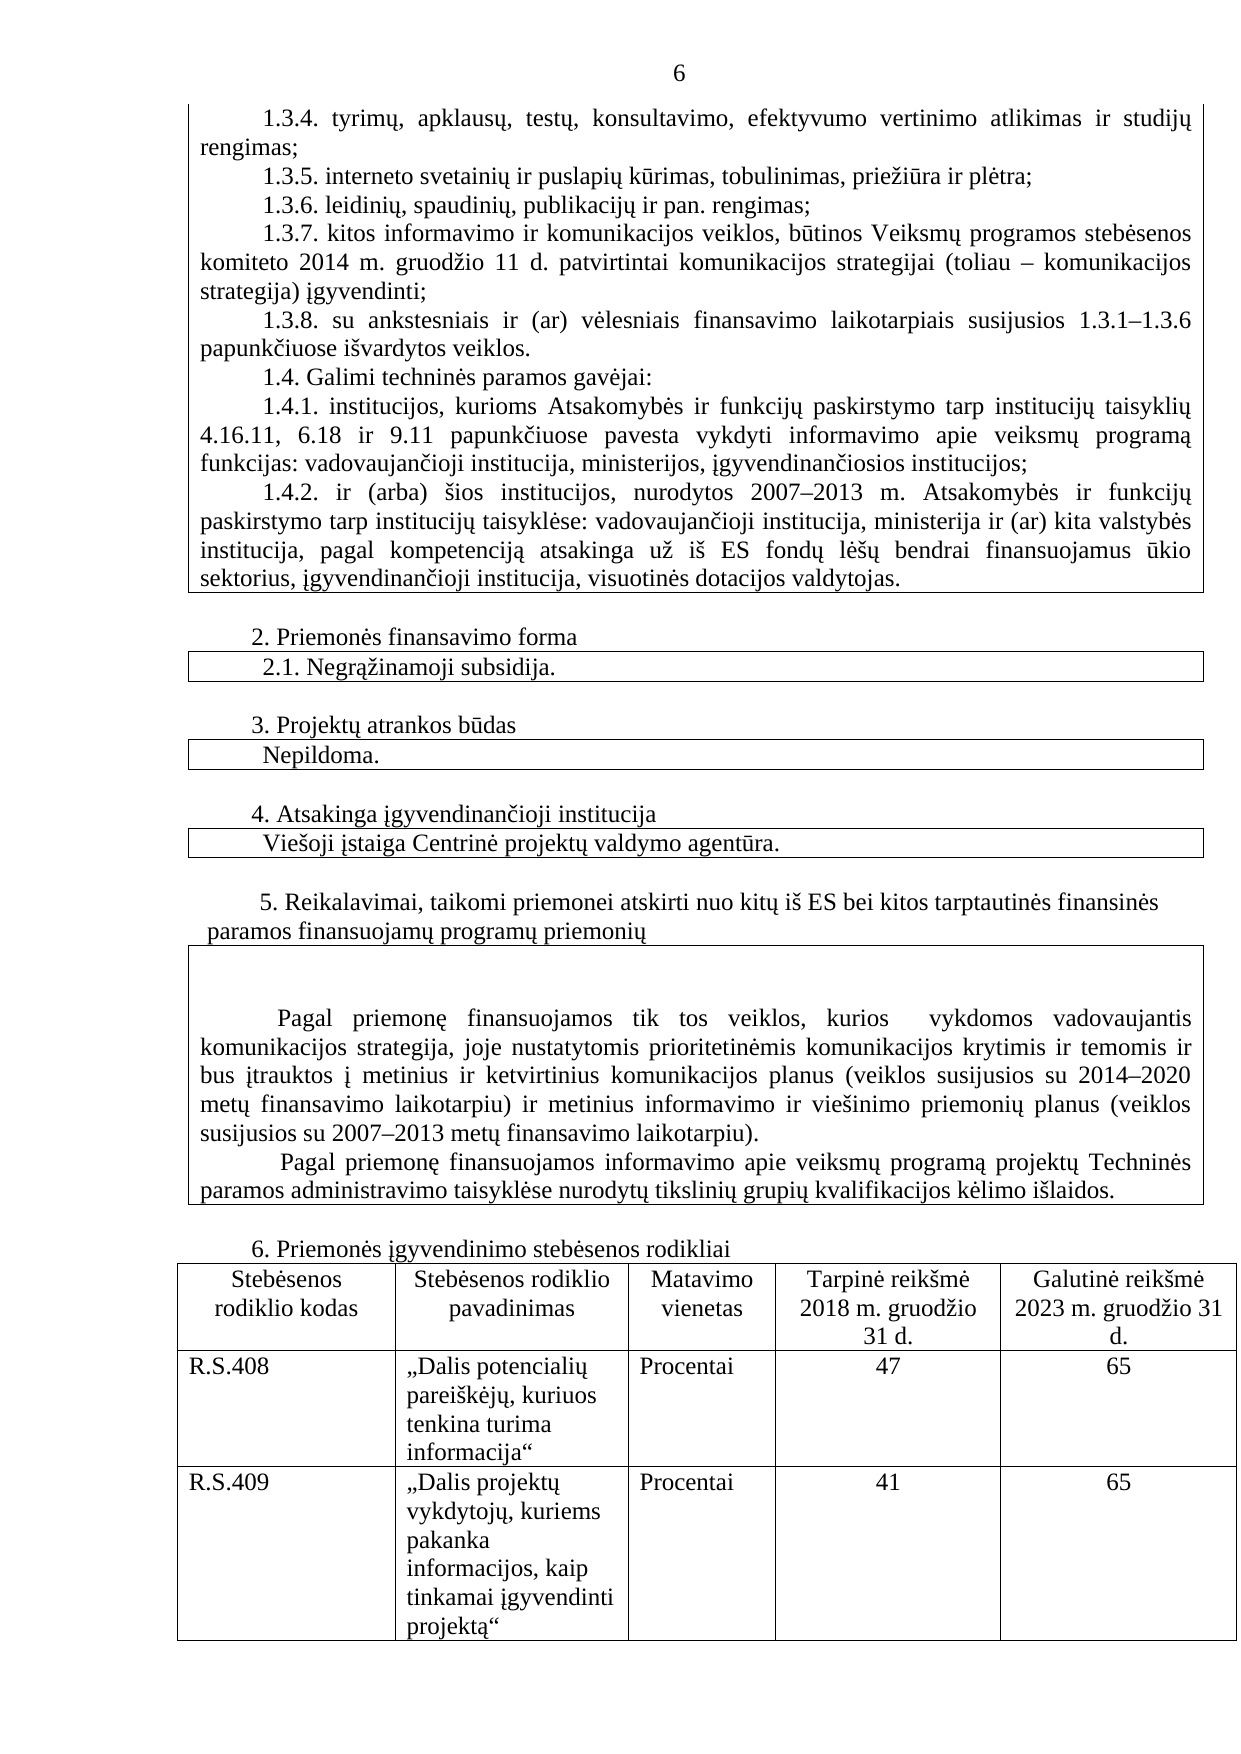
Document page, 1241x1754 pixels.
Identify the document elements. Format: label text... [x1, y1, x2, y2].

table_cell „Dalis projektų vykdytojų, kuriems pakanka informacijos, kaip tinkamai įgyvendinti projektą“ [396, 1467, 628, 1640]
table_header Galutinė reikšmė 2023 m. gruodžio 31 d. [1001, 1264, 1236, 1350]
text 2. Priemonės finansavimo forma [251, 622, 1181, 651]
table_header 2.1. Negrąžinamoji subsidija. [189, 652, 1203, 681]
table_cell R.S.409 [178, 1467, 395, 1640]
table_cell 65 [1001, 1467, 1236, 1640]
table_header Viešoji įstaiga Centrinė projektų valdymo agentūra. [189, 829, 1203, 857]
table_header [189, 946, 1203, 974]
table_cell 1.4. Galimi techninės paramos gavėjai: 1.4.1. institucijos, kurioms Atsakomybės ir funkcijų paskirstymo tarp institucijų taisyklių 4.16.11, 6.18 ir 9.11 papunkčiuose pavesta vykdyti informavimo apie veiksmų programą funkcijas: vadovaujančioji institucija, ministerijos, įgyvendinančiosios institucijos; 1.4.2. ir (arba) šios institucijos, nurodytos 2007–2013 m. Atsakomybės ir funkcijų paskirstymo tarp institucijų taisyklėse: vadovaujančioji institucija, ministerija ir (ar) kita valstybės institucija, pagal kompetenciją atsakinga už iš ES fondų lėšų bendrai finansuojamus ūkio sektorius, įgyvendinančioji institucija, visuotinės dotacijos valdytojas. [189, 362, 1203, 592]
table_cell Procentai [629, 1351, 775, 1466]
table_header Tarpinė reikšmė 2018 m. gruodžio 31 d. [776, 1264, 1000, 1350]
table_cell 1.3.4. tyrimų, apklausų, testų, konsultavimo, efektyvumo vertinimo atlikimas ir studijų rengimas; 1.3.5. interneto svetainių ir puslapių kūrimas, tobulinimas, priežiūra ir plėtra; 1.3.6. leidinių, spaudinių, publikacijų ir pan. rengimas; 1.3.7. kitos informavimo ir komunikacijos veiklos, būtinos Veiksmų programos stebėsenos komiteto 2014 m. gruodžio 11 d. patvirtintai komunikacijos strategijai (toliau – komunikacijos strategija) įgyvendinti; 1.3.8. su ankstesniais ir (ar) vėlesniais finansavimo laikotarpiais susijusios 1.3.1–1.3.6 papunkčiuose išvardytos veiklos. [189, 104, 1203, 362]
text 5. Reikalavimai, taikomi priemonei atskirti nuo kitų iš ES bei kitos tarptautinės finansinės paramos finansuojamų programų priemonių [207, 887, 1181, 944]
table_cell 47 [776, 1351, 1000, 1466]
table_cell R.S.408 [178, 1351, 395, 1466]
table_cell [189, 974, 1203, 1003]
table_cell „Dalis potencialių pareiškėjų, kuriuos tenkina turima informacija“ [396, 1351, 628, 1466]
table_cell Pagal priemonę finansuojamos tik tos veiklos, kurios vykdomos vadovaujantis komunikacijos strategija, joje nustatytomis prioritetinėmis komunikacijos krytimis ir temomis ir bus įtrauktos į metinius ir ketvirtinius komunikacijos planus (veiklos susijusios su 2014–2020 metų finansavimo laikotarpiu) ir metinius informavimo ir viešinimo priemonių planus (veiklos susijusios su 2007–2013 metų finansavimo laikotarpiu). Pagal priemonę finansuojamos informavimo apie veiksmų programą projektų Techninės paramos administravimo taisyklėse nurodytų tikslinių grupių kvalifikacijos kėlimo išlaidos. [189, 1003, 1203, 1204]
table_cell Procentai [629, 1467, 775, 1640]
table_header Matavimo vienetas [629, 1264, 775, 1350]
text 3. Projektų atrankos būdas [251, 710, 1181, 739]
table_cell 41 [776, 1467, 1000, 1640]
text 4. Atsakinga įgyvendinančioji institucija [251, 799, 1181, 827]
text 6. Priemonės įgyvendinimo stebėsenos rodikliai [251, 1234, 1181, 1263]
table_header Stebėsenos rodiklio kodas [178, 1264, 395, 1350]
table_header Stebėsenos rodiklio pavadinimas [396, 1264, 628, 1350]
table_cell 65 [1001, 1351, 1236, 1466]
table_header Nepildoma. [189, 740, 1203, 769]
